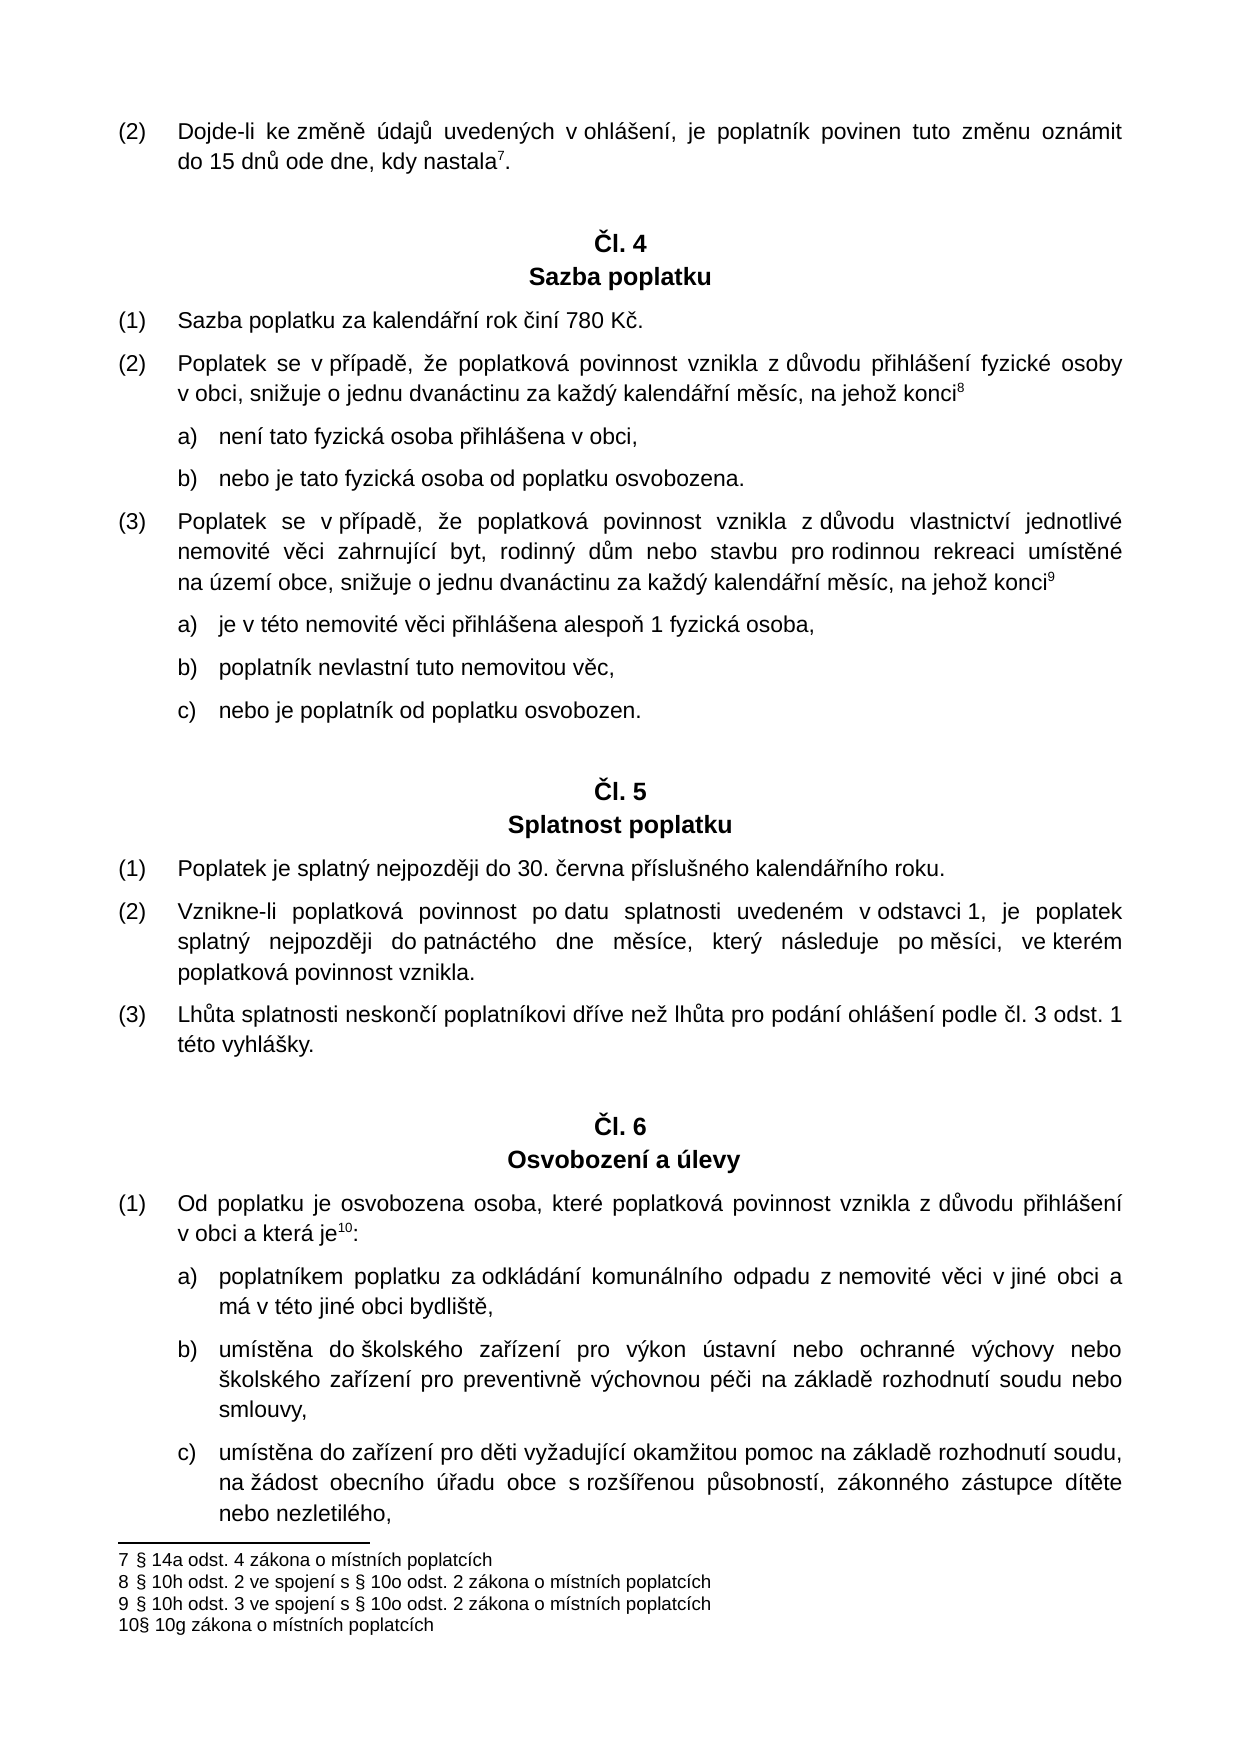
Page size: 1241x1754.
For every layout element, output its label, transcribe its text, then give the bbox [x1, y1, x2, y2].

list je v této nemovité věci přihlášena alespoň 1 fyzická osoba, [177, 611, 1122, 638]
subtitle Čl. 4 Sazba poplatku [118, 228, 1122, 290]
list umístěna do zařízení pro děti vyžadující okamžitou pomoc na základě rozhodnutí soudu, na žádost obecního úřadu obce s rozšířenou působností, zákonného zástupce dítěte nebo nezletilého, [177, 1439, 1122, 1526]
list Vznikne-li poplatková povinnost po datu splatnosti uvedeném v odstavci 1, je poplatek splatný nejpozději do patnáctého dne měsíce, který následuje po měsíci, ve kterém poplatková povinnost vznikla. [118, 898, 1122, 985]
list není tato fyzická osoba přihlášena v obci, [177, 423, 1122, 449]
list Poplatek je splatný nejpozději do 30. června příslušného kalendářního roku. [118, 855, 1122, 882]
list Poplatek se v případě, že poplatková povinnost vznikla z důvodu přihlášení fyzické osoby v obci, snižuje o jednu dvanáctinu za každý kalendářní měsíc, na jehož konci [118, 350, 1122, 406]
list § 14a odst. 4 zákona o místních poplatcích [118, 1549, 1122, 1571]
list § 10h odst. 2 ve spojení s § 10o odst. 2 zákona o místních poplatcích [118, 1571, 1122, 1592]
subtitle Čl. 6 Osvobození a úlevy [118, 1112, 1122, 1173]
list umístěna do školského zařízení pro výkon ústavní nebo ochranné výchovy nebo školského zařízení pro preventivně výchovnou péči na základě rozhodnutí soudu nebo smlouvy, [177, 1336, 1122, 1423]
list § 10g zákona o místních poplatcích [118, 1614, 1122, 1635]
list poplatník nevlastní tuto nemovitou věc, [177, 654, 1122, 680]
list nebo je tato fyzická osoba od poplatku osvobozena. [177, 465, 1122, 492]
list Dojde-li ke změně údajů uvedených v ohlášení, je poplatník povinen tuto změnu oznámit do 15 dnů ode dne, kdy nastala. [118, 118, 1122, 175]
list § 10h odst. 3 ve spojení s § 10o odst. 2 zákona o místních poplatcích [118, 1592, 1122, 1614]
list nebo je poplatník od poplatku osvobozen. [177, 697, 1122, 723]
list Poplatek se v případě, že poplatková povinnost vznikla z důvodu vlastnictví jednotlivé nemovité věci zahrnující byt, rodinný dům nebo stavbu pro rodinnou rekreaci umístěné na území obce, snižuje o jednu dvanáctinu za každý kalendářní měsíc, na jehož konci [118, 508, 1122, 595]
list poplatníkem poplatku za odkládání komunálního odpadu z nemovité věci v jiné obci a má v této jiné obci bydliště, [177, 1263, 1122, 1320]
subtitle Čl. 5 Splatnost poplatku [118, 777, 1122, 839]
list Od poplatku je osvobozena osoba, které poplatková povinnost vznikla z důvodu přihlášení v obci a která je: [118, 1190, 1122, 1247]
list Lhůta splatnosti neskončí poplatníkovi dříve než lhůta pro podání ohlášení podle čl. 3 odst. 1 této vyhlášky. [118, 1001, 1122, 1058]
list Sazba poplatku za kalendářní rok činí 780 Kč. [118, 307, 1122, 333]
